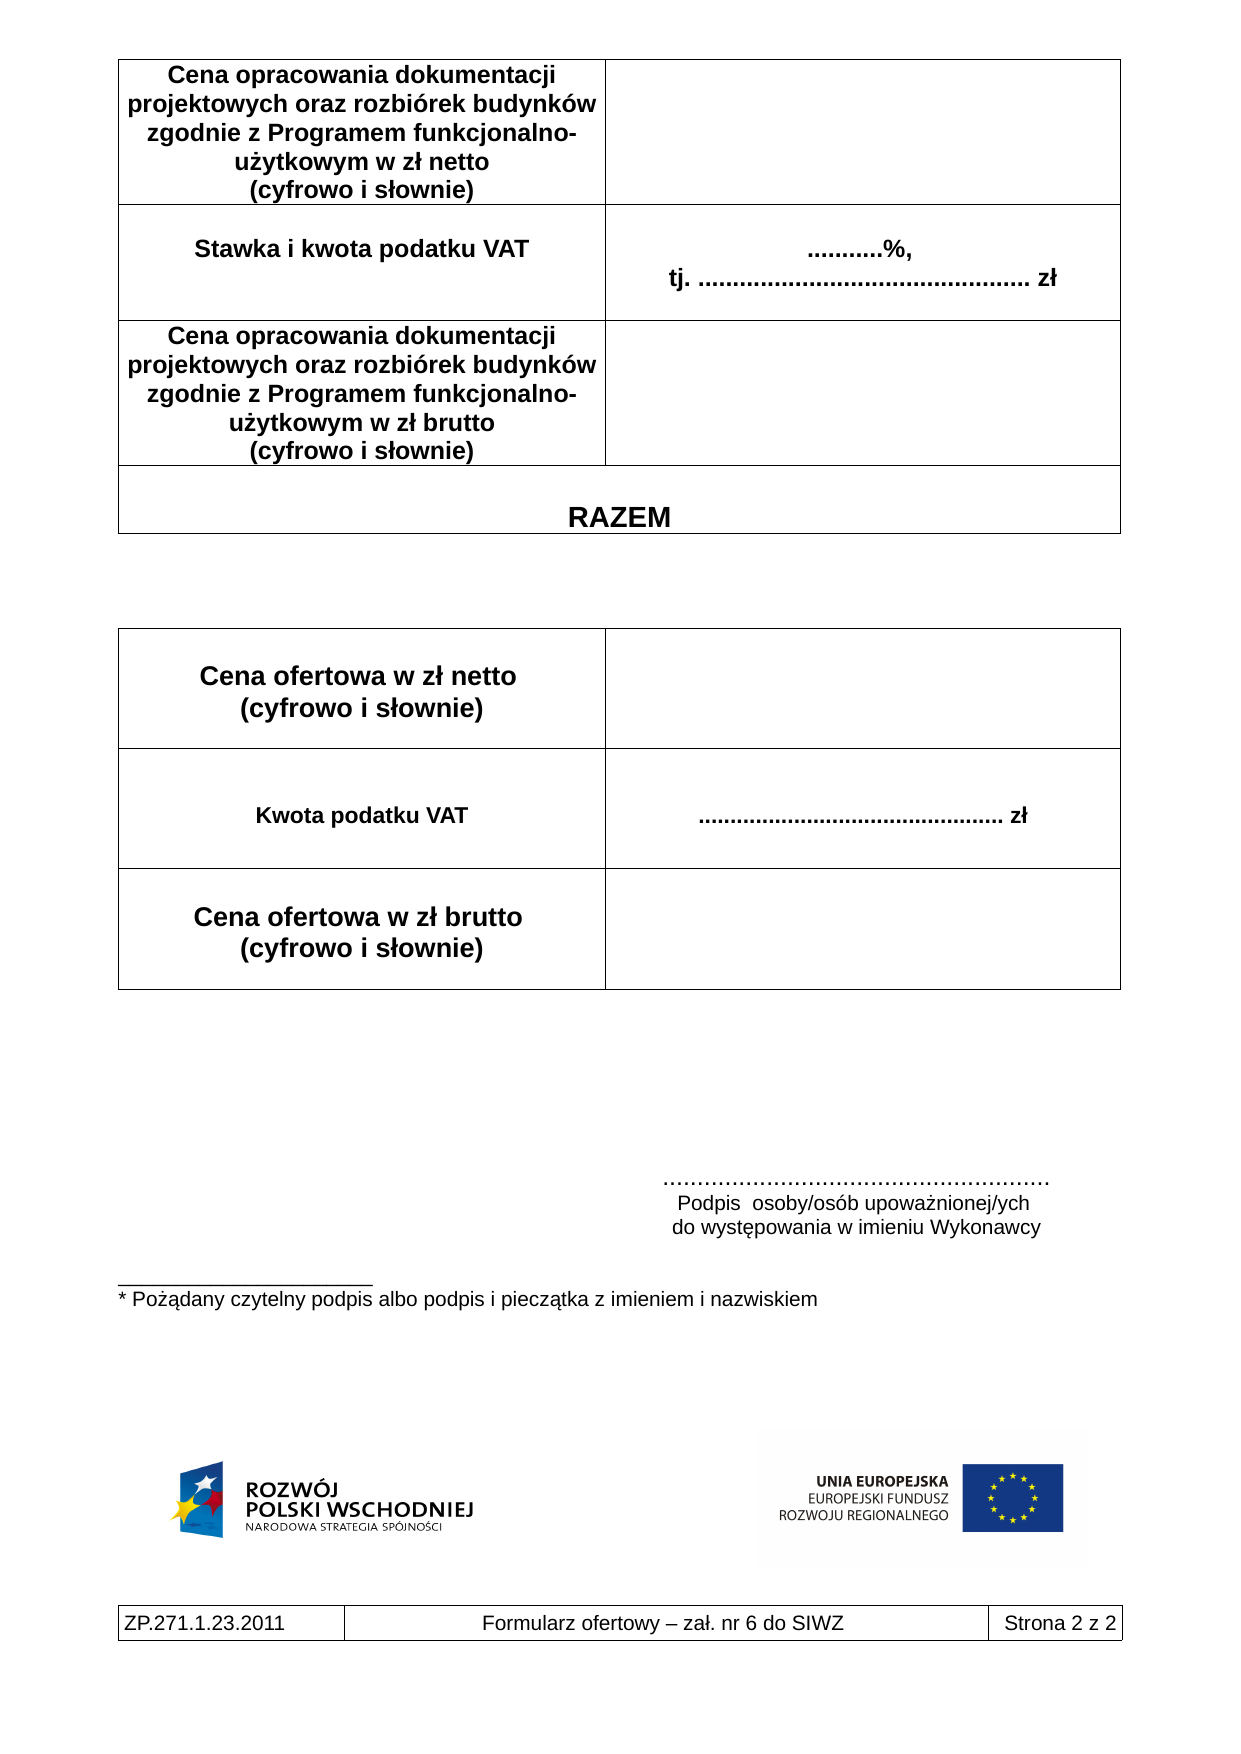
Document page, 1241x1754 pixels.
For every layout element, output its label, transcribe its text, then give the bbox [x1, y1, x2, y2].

table_cell ................................................ zł [606, 749, 1120, 868]
table_cell Cena ofertowa w zł brutto (cyfrowo i słownie) [119, 869, 605, 988]
text Podpis osoby/osób upoważnionej/ych [591, 1191, 1122, 1215]
table_cell [606, 60, 1120, 204]
table_header Cena ofertowa w zł netto (cyfrowo i słownie) [119, 629, 605, 748]
text ______________________ [118, 1263, 1122, 1287]
table_cell Cena opracowania dokumentacji projektowych oraz rozbiórek budynków zgodnie z Programem funkcjonalno-użytkowym w zł netto (cyfrowo i słownie) [119, 60, 605, 204]
table_cell Stawka i kwota podatku VAT [119, 205, 605, 320]
table_cell Cena opracowania dokumentacji projektowych oraz rozbiórek budynków zgodnie z Programem funkcjonalno-użytkowym w zł brutto (cyfrowo i słownie) [119, 321, 605, 465]
table_cell ...........%, tj. ................................................ zł [606, 205, 1120, 320]
text ........................................................ [591, 1162, 1122, 1191]
table_cell RAZEM [119, 466, 1120, 533]
table_header [606, 629, 1120, 748]
table_cell Kwota podatku VAT [119, 749, 605, 868]
picture [126, 1423, 515, 1576]
table_cell [606, 869, 1120, 988]
text do występowania w imieniu Wykonawcy [591, 1215, 1122, 1239]
text * Pożądany czytelny podpis albo podpis i pieczątka z imieniem i nazwiskiem [118, 1287, 1122, 1311]
table_cell [606, 321, 1120, 465]
picture [757, 1428, 1088, 1568]
